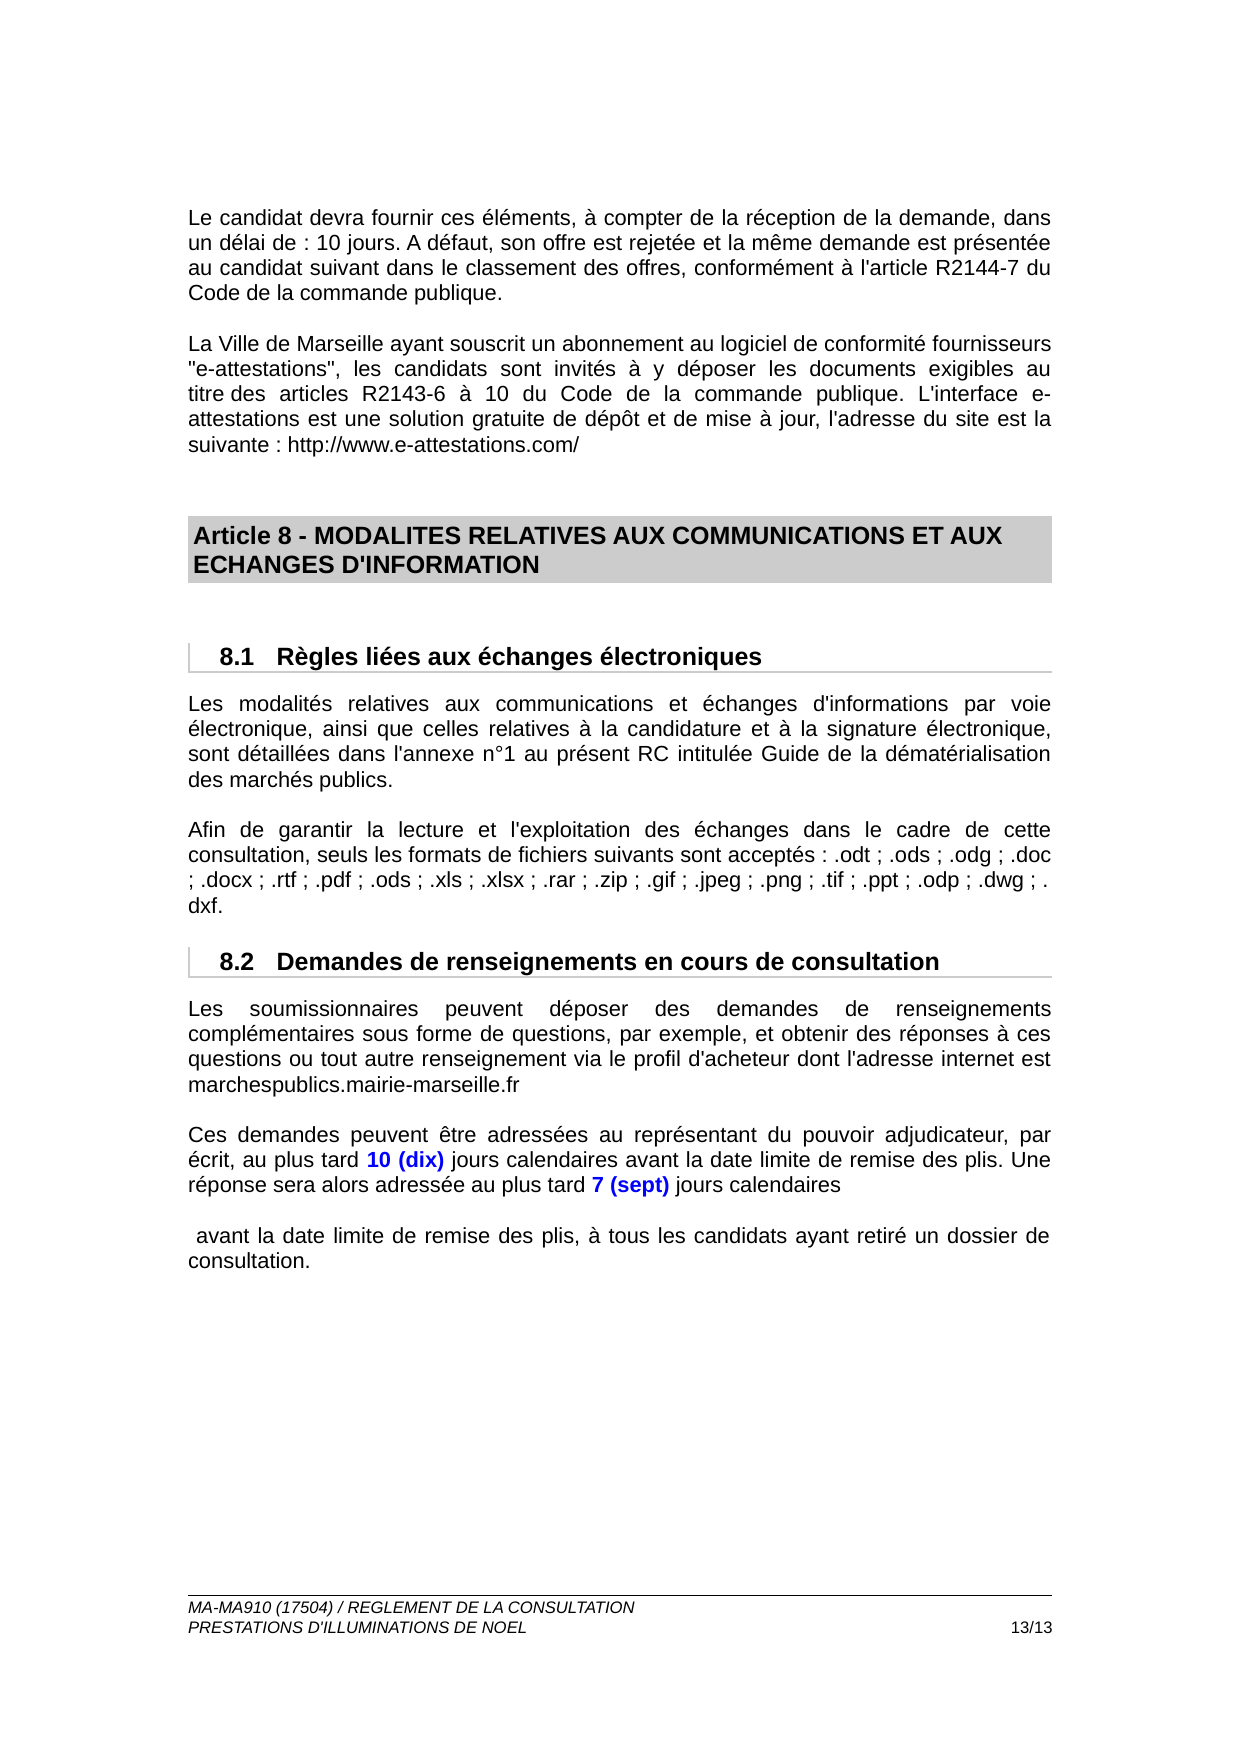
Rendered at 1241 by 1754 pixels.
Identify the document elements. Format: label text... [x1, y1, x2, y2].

subtitle Demandes de renseignements en cours de consultation [190, 947, 1052, 976]
text avant la date limite de remise des plis, à tous les candidats ayant retiré un dossier de consultation. [188, 1223, 1052, 1273]
subtitle MODALITES RELATIVES AUX COMMUNICATIONS ET AUX ECHANGES D'INFORMATION [190, 518, 1050, 581]
text Le candidat devra fournir ces éléments, à compter de la réception de la demande, dans un délai de : 10 jours. A défaut, son offre est rejetée et la même demande est présentée au candidat suivant dans le classement des offres, conformément à l'article R2144-7 du Code de la commande publique. [188, 204, 1052, 305]
text La Ville de Marseille ayant souscrit un abonnement au logiciel de conformité fournisseurs "e-attestations", les candidats sont invités à y déposer les documents exigibles au titre des articles R2143-6 à 10 du Code de la commande publique. L'interface e-attestations est une solution gratuite de dépôt et de mise à jour, l'adresse du site est la suivante : http://www.e-attestations.com/ [188, 331, 1052, 457]
text Les soumissionnaires peuvent déposer des demandes de renseignements complémentaires sous forme de questions, par exemple, et obtenir des réponses à ces questions ou tout autre renseignement via le profil d'acheteur dont l'adresse internet est marchespublics.mairie-marseille.fr [188, 996, 1052, 1097]
text Afin de garantir la lecture et l'exploitation des échanges dans le cadre de cette consultation, seuls les formats de fichiers suivants sont acceptés : .odt ; .ods ; .odg ; .doc ; .docx ; .rtf ; .pdf ; .ods ; .xls ; .xlsx ; .rar ; .zip ; .gif ; .jpeg ; .png ; .tif ; .ppt ; .odp ; .dwg ; .dxf. [188, 817, 1052, 918]
text Ces demandes peuvent être adressées au représentant du pouvoir adjudicateur, par écrit, au plus tard 10 (dix) jours calendaires avant la date limite de remise des plis. Une réponse sera alors adressée au plus tard 7 (sept) jours calendaires [188, 1122, 1052, 1197]
text Les modalités relatives aux communications et échanges d'informations par voie électronique, ainsi que celles relatives à la candidature et à la signature électronique, sont détaillées dans l'annexe n°1 au présent RC intitulée Guide de la dématérialisation des marchés publics. [188, 691, 1052, 792]
subtitle Règles liées aux échanges électroniques [188, 642, 1052, 671]
